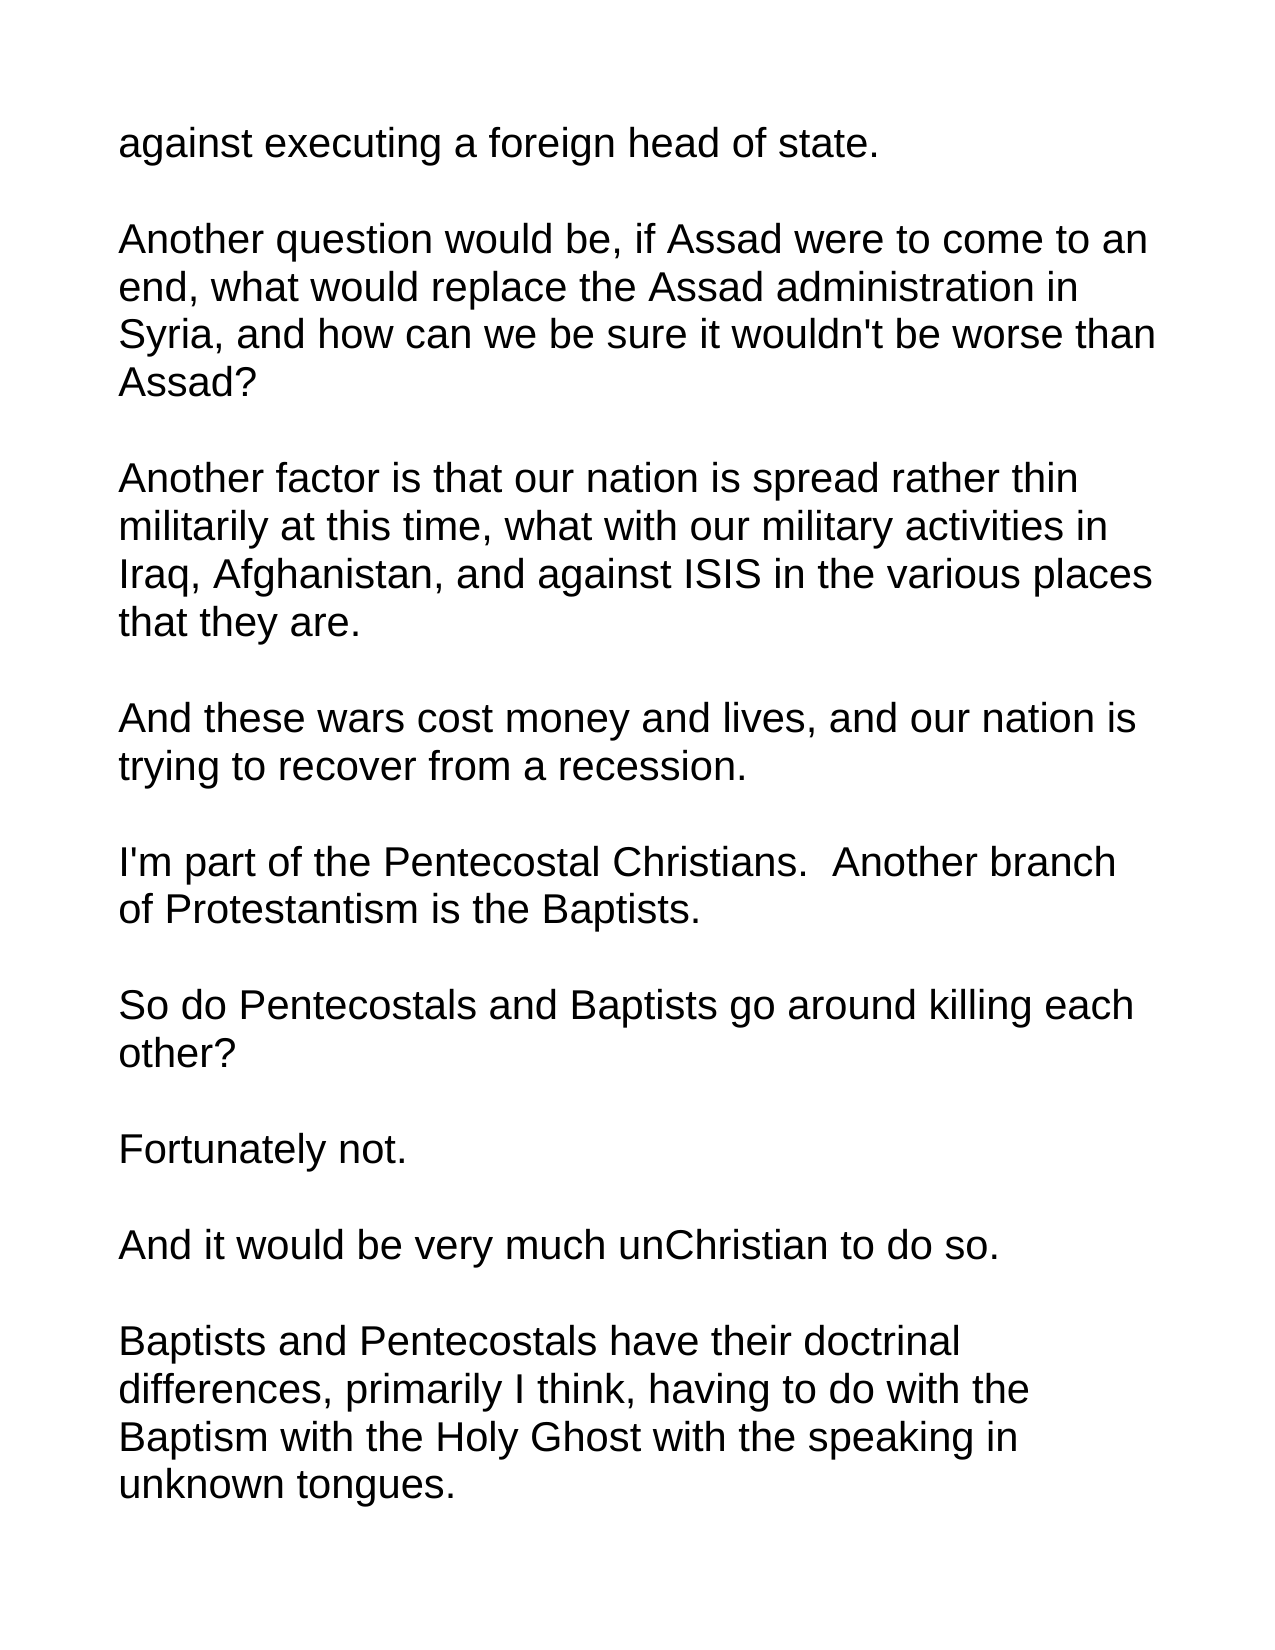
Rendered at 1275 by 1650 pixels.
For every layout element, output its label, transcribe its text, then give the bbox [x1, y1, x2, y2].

text Fortunately not. [118, 1124, 1157, 1172]
text And these wars cost money and lives, and our nation is trying to recover from a recession. [118, 693, 1157, 789]
text Baptists and Pentecostals have their doctrinal differences, primarily I think, having to do with the Baptism with the Holy Ghost with the speaking in unknown tongues. [118, 1316, 1157, 1508]
text Another question would be, if Assad were to come to an end, what would replace the Assad administration in Syria, and how can we be sure it wouldn't be worse than Assad? [118, 214, 1157, 406]
text So do Pentecostals and Baptists go around killing each other? [118, 981, 1157, 1076]
text And it would be very much unChristian to do so. [118, 1220, 1157, 1268]
text I'm part of the Pentecostal Christians. Another branch of Protestantism is the Baptists. [118, 837, 1157, 933]
text Another factor is that our nation is spread rather thin militarily at this time, what with our military activities in Iraq, Afghanistan, and against ISIS in the various places that they are. [118, 453, 1157, 645]
text against executing a foreign head of state. [118, 118, 1157, 166]
